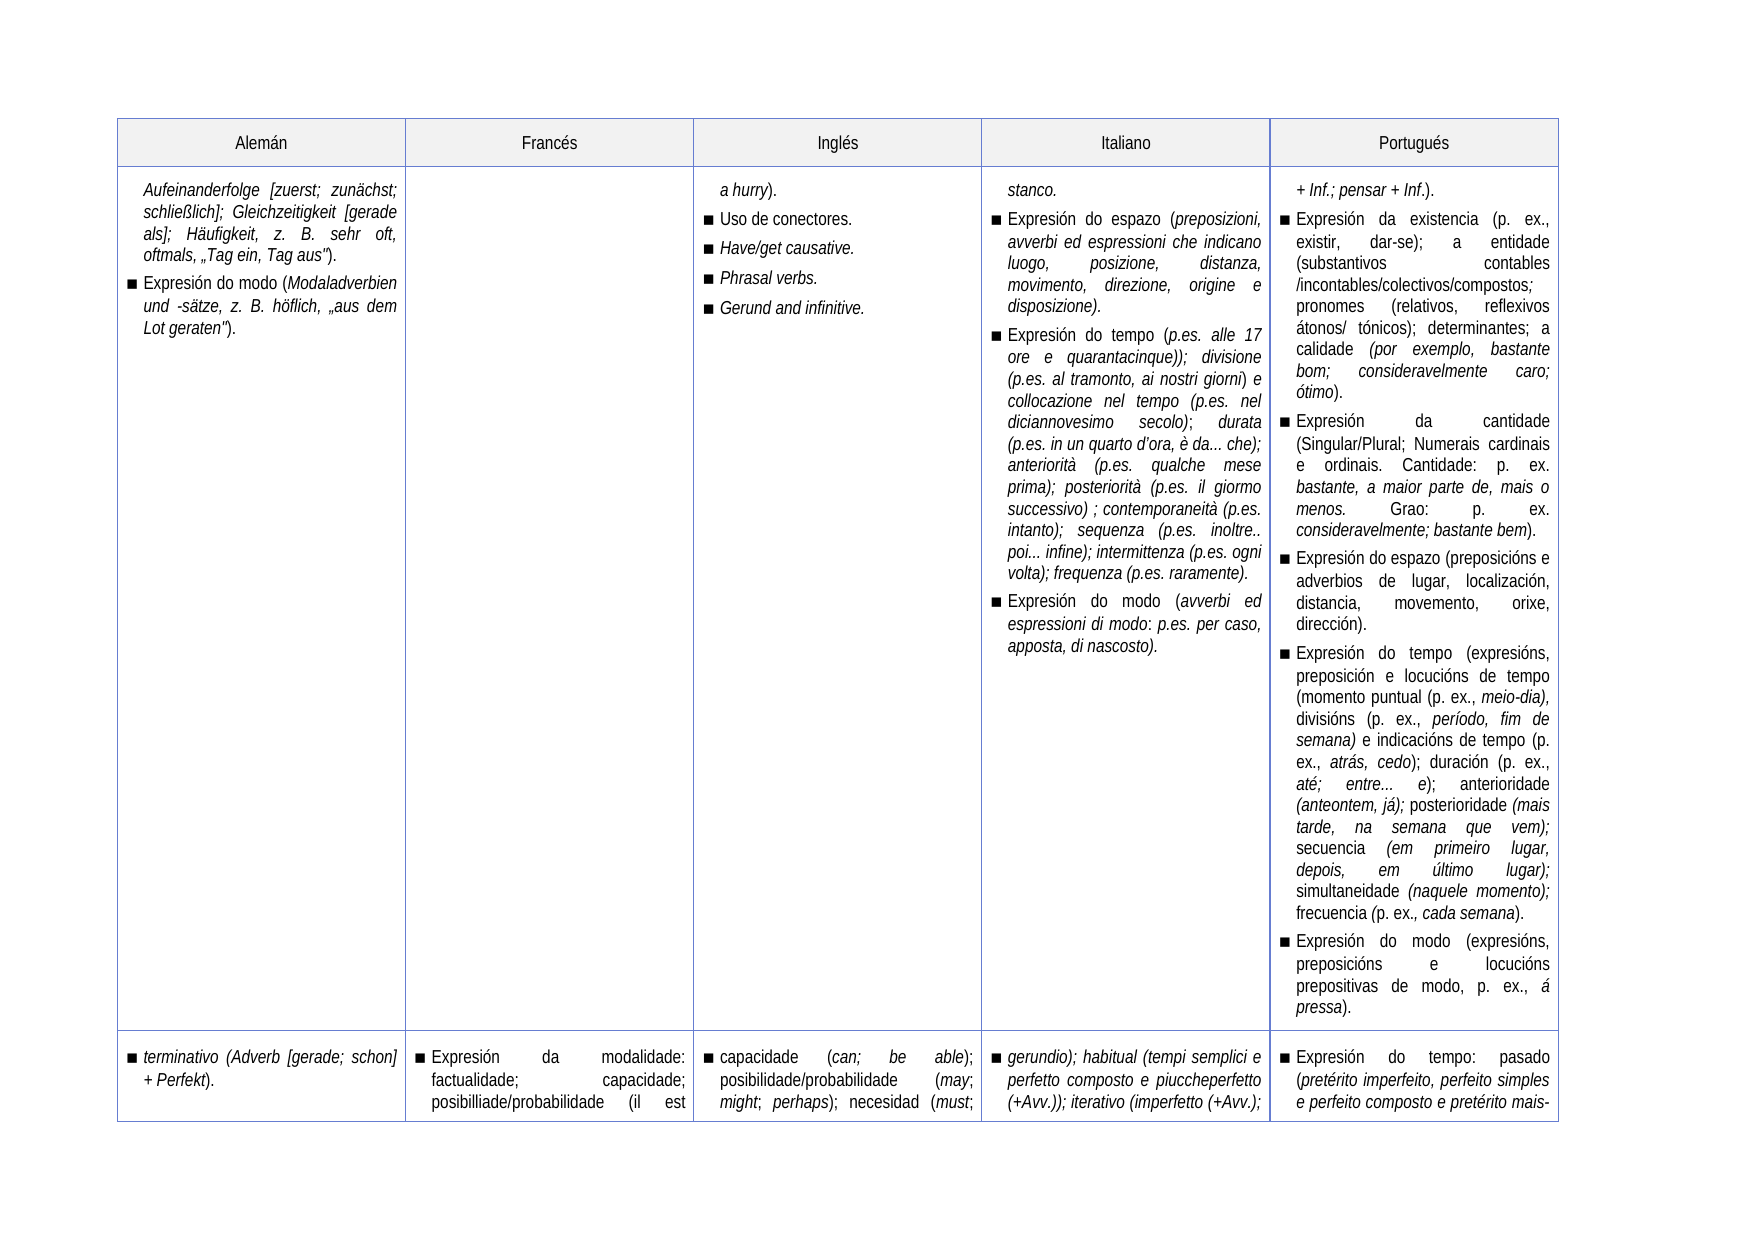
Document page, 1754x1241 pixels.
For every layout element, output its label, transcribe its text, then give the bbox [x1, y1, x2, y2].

table_cell Expresión de relacións lóxicas: conxunción (not only…but also; both…and); disxunción (or); oposición/concesión ((not…) but; …, though); causa (because (of); due to; as); finalidade (to+ infinitive; for); comparación (as/not so Adj. as; less/more + Adj./Adv. (than); better and better; the highest in the world); resultado (so; so that); condición (if; unless); estilo indirecto (reported information, offers, suggestions and commands). Relacións temporais (the moment (she left); while). Afirmación (affirmative sentences; tags; Me too; Think/Hope so). Exclamación (What + (Adj. +) noun, e. g. What beautiful horses!; How + Adv. + Adj., e. g. How very nice!; exclamatory sentences and phrases, e. g. Hey, that’s my bike!). Negación (negative sentences with not, never, no (Noun, e. g. no chance), nobody, nothing; negative tags; me neither). Interrogación (Wh- questions; Aux. Questions; What is the book about?; tags). Expresión do tempo: pasado (past simple and continuous; present perfect; past perfect); presente (present simple and continuous); futuro (going to; will; present simple and continuous + Adv.). Expresión do aspecto: puntual (simple tenses); durativo (present and past simple/perfect; and future continuous); habitual (simple tenses (+ Adv., e. g. every Sunday morning); used to); incoativo (be about to); terminativo (stop –ing). Expresión da modalidade: factualidade (declarative sentences); capacidade (can; be able); posibilidade/probabilidade (may; might; perhaps); necesidad (must; need; have (got) to); obriga(have (got) to; must; imperative); permiso (may; could; allow); intención (present continuous). Expresión da existencia (e. g. there could be); a entidade (count/uncount/collective/compound nouns; pronouns (relative, reflexive/emphatic, one(s); determiners); a cualidade (e. g. pretty good; much too expensive). Expresión da cantidade (singular/plural; cardinal and ordinal numerals. Quantity: e. g. lots/plenty (of). Degree: e. g. absolutely; a (little) bit). Expresión do espazo (prepositions and adverbs of location, position, distance, motion, direction, origin and arrangement). Expresión do tempo (points e. g. at midnight), divisions (e. g. term), and indications (ago; early; late) of time; duration (from…to; during; until; since); anteriority (already; (not) yet); posteriority (afterwards; later); sequence (first, second, after that, finally); simultaneousness (just when); frequency (e. g. twice/four times a week; daily). Expresión do modo (Adv. and phrases of manner, e. g. carefully; in a hurry). Uso de conectores. Have/get causative. Phrasal verbs. Gerund and infinitive. [694, 167, 981, 1030]
table_cell Expresión da modalidade: factualidade; capacidade; posibilliade/probabilidade (il est [406, 1031, 693, 1121]
table_cell Expresión de relacións lóxicas: conxunción(inoltre, (e) pure, nemmeno); disxunción (altrimenti); oposición (comunque, tuttavia, piuttosto di/che); causa (.p.es. poiché, visto che); concesión (benché, malgrado); finalidade (perché, affinché); condición (nel caso che, a patto che); comparación ((tanto) quanto, più/ meno di quanto); resultado /correlación (perciò, cosicché, in modo (tale) da, sia...sia); estilo indirecto estilo indirecto (informazione riferita, consigli, ordini, offerte, suggerimenti, promesse, avvisi). Relacións temporais (prima che; dopo (+Inf. composto), intanto, finché). Afirmación (frasi dichiarative affermative; si passivante; frasi enfatiche. Exclamación (Come /Quanto + frase (p.es. come sei dolce!); interiezioni (p.es. ops!, magari!)); Negación (frasi dichiarative negative con affatto, niente e senza (p.es. senza uscita, niente concerto)); proforma (p.es. nemmeno, affatto)). Interrogación (totali; parziali introdotte da avverbi, aggettivi e pronomi interrogativi; ; eco (p.es. lo ha detto chi?); orientate (p.es. …è così?); optative-dubitative ottative-dubitative (p.es. che dire?). Expresión do tempo (presente (presente); pasado (presente, imperfetto, perfetto composto, piuccheperfetto, perfetto semplice); futuro (futuro semplice e composto)) e do aspecto (puntual (tempi semplici); durativo (presente, imperfetto, perfetto composto e piuccheperfetto (+Avv.), perfetto semplice (+Avv.); futuro stare + gerundio); habitual (tempi semplici e perfetto composto e piuccheperfetto (+Avv.)); iterativo (imperfetto (+Avv.); incoativo (attacare a/scoppiare a + Inf.); terminativo (presente storico; terminare di + Inf.; tempi composti e perfetto semplice). Expresión da modalidade (factualidade (frasi dichiarative affermative e negative); capacidade ((non) essere bravo a +Inf.); posibilidade (futuro semplice; verbi, sostantivi e aggettivi che esprimono opinione, dubbio, assunzione, attesa, persuasione, apparenza + cong.); necesidade (occorrere); obriga (essere obbligato a + Inf.)); intención (verbi volitivi + cong.)); prohibición (proibire di +Inf. semplice; non + futuro semplice). -Expresión da existencia (p.es. dovrebbe esserci stato; ecco fatto); a entidade (nomi contabili / massa / collettivi/ composti; pronomi (relativi, riflessivi, tonici); determinanti); a calidade (p.es. parecchio stanco; difficile da fare). Expresión da cantidade (numero: singolare/plurale; numerali cardinali, ordinali, collettivi (p.es. centinaio, migliaio), moltiplicativi (p.es. triplo); frazionari (p.es. un quarto); distributivi (p.es uno a uno). Quantità: p.es. diverso, un blocchetto da dieci; grado: p.es. enormemente dispiaciuto; piuttosto stanco. Expresión do espazo (preposizioni, avverbi ed espressioni che indicano luogo, posizione, distanza, movimento, direzione, origine e disposizione). Expresión do tempo (p.es. alle 17 ore e quarantacinque)); divisione (p.es. al tramonto, ai nostri giorni) e collocazione nel tempo (p.es. nel diciannovesimo secolo); durata (p.es. in un quarto d’ora, è da... che); anteriorità (p.es. qualche mese prima); posteriorità (p.es. il giormo successivo) ; contemporaneità (p.es. intanto); sequenza (p.es. inoltre.. poi... infine); intermittenza (p.es. ogni volta); frequenza (p.es. raramente). Expresión do modo (avverbi ed espressioni di modo: p.es. per caso, apposta, di nascosto). [982, 167, 1269, 1030]
table_cell Expresión de relacións lóxicas: adición (não só...como também; não só... também); disxunción (ou, ou...ou); oposición /concesión (mas, mesmo assim;... embora); causa (por causa disso; daí que); finalidade (para + Inf.; para que); comparación (mais/menos/tão/tanto + Adj./Adv./Subst. + (do) que/como/quanto; superlativo relativo (p. ex., o rapaz mais distraído da turma); resultado (assim, portanto). Expresión da condición (conectores: se, sem, desde que…; formas verbais: futuro de indicativo e de conjuntivo, simples e composto, pretérito e pretérito-mais-que-perfeito composto do conjuntivo, condicional simples e composto). Discurso indirecto (informacións, ofrecementos, suxestións e ordes) e indirecto livre. Relacións temporais (enquanto, antes que, depois que, logo que, assim que, mal + presente do conjuntivo, até que, sempre que). Afirmación (sentenzas declarativas afirmativas; frases impersoais). Exclamación (formas elípticas: Que + Subst. + (tão) + Adj., p. ex. Que dia tão lindo!); sentenzas e sintagmas exclamativos, p. ex. Ei, esta é a minha bicicleta!; Magnífica bolsa!). Negación (sentenzas declarativas negativas con não, nunca; (não) nada, nenhum (a), ninguém, nem). Interrogación (sentenzas interrogativas directas totais; sentenzas interrogativas directas QU- (p. ex., De quem é a culpa?); interrogativas tag (p. ex., Isto é fácil, não é?); interrogativas eco e duplas). Expresión do tempo: pasado (pretérito imperfeito, perfeito simples e perfeito composto e pretérito mais-que-perfeito composto); presente (presente, gerúndio); futuro (futuro simple e composto; (+Adv.); haver-de). Expresión do aspecto: puntual (tempos simples); durativo (presente, futuro simples, pretérito imperfeito e pretérito perfeito composto do indicativo (+ Adv.); andar a + Inf.; ir + Ger.); habitual (tempos simples (+ Adv.); costumar+ Inf.); incoativo (desatar a + Inf.); iterativo (pretérito imperfeito do indicativo; voltar a + Inf.); terminativo (pretérito perfeito simples composto e pretérito mais-que-perfeito composto; vir de + Inf.). Expresión da modalidade: factualidade (frases declarativas); capacidade (é capaz / incapaz de + Inf.; saber); posibilidade/ probabilidade (ser possível / impossível + Inf.; tal vez); necessidade (ser preciso / necessário + Inf.); obrigación (ser obrigatório + Inf.; imperativo); permiso (poder + Inf.; ser possível/permitido + Inf.); prohibición: (não) ser possível /permitido + Inf.); intención (pretérito imperfeito gostar de + Inf.; tratar de + Inf.; pensar + Inf.). Expresión da existencia (p. ex., existir, dar-se); a entidade (substantivos contables /incontables/colectivos/compostos; pronomes (relativos, reflexivos átonos/ tónicos); determinantes; a calidade (por exemplo, bastante bom; consideravelmente caro; ótimo). Expresión da cantidade (Singular/Plural; Numerais cardinais e ordinais. Cantidade: p. ex. bastante, a maior parte de, mais o menos. Grao: p. ex. consideravelmente; bastante bem). Expresión do espazo (preposicións e adverbios de lugar, localización, distancia, movemento, orixe, dirección). Expresión do tempo (expresións, preposición e locucións de tempo (momento puntual (p. ex., meio-dia), divisións (p. ex., período, fim de semana) e indicacións de tempo (p. ex., atrás, cedo); duración (p. ex., até; entre... e); anterioridade (anteontem, já); posterioridade (mais tarde, na semana que vem); secuencia (em primeiro lugar, depois, em último lugar); simultaneidade (naquele momento); frecuencia (p. ex., cada semana). Expresión do modo (expresións, preposicións e locucións prepositivas de modo, p. ex., á pressa). [1271, 167, 1558, 1030]
table_header Francés [406, 119, 693, 166]
table_header Inglés [694, 119, 981, 166]
table_header Alemán [118, 119, 405, 166]
table_cell [406, 167, 693, 1030]
table_header Italiano [982, 119, 1269, 166]
table_cell capacidade (can; be able); posibilidade/probabilidade (may; might; perhaps); necesidad (must; [694, 1031, 981, 1121]
table_cell terminativo (Adverb [gerade; schon] + Perfekt). Expresión da modalidade: factualidade (Aussagesätze); capacidade (schaffen); posibilidade/probabilidade (möglicherweise; wahrscheinlich); necesidade (benötigen; brauchen); obriga (brauchen / nicht brauchen); permiso (dürfen; können; lassen); intención (denken zu + Infinitiv). Expresión da existencia (z. B. es sollte/müsste geben); da entidade (zählbare und nicht zählbare Sammelbezeichnungen; zusammengesetzte Nomen; Pronomen [Relativ-, Reflexiv- und Determinativpronomina]); da calidade (z. B. „eher unbekannte", „leicht zu finden"). Expresión da cantidade (Zahlen, z. B. Brüche und Dezimalzahlen; Quantität, z. B. mehrere; Grad, z. B. unmäßig, glücklich, ziemlich gut). Expresión do espazo (Präpositionen; Lokaladverbien). Expresión do tempo (Stundenzählung, z. B. „morgen um diese Zeit", „in zehn Tagen"; Zeiteinheiten, z. B. Semester; Ausdruck der Zeit [eher; später]; Dauer, z. B. „den ganzen Tag", „den ganzen Sommer lang"; Vorzeitigkeit [noch; schon (nicht)]; Nachzeitigkeit, z. B. danach, später; Aufeinanderfolge [zuerst; zunächst; schließlich]; Gleichzeitigkeit [gerade als]; Häufigkeit, z. B. sehr oft, oftmals, „Tag ein, Tag aus"). Expresión do modo (Modaladverbien und -sätze, z. B. höflich, „aus dem Lot geraten"). [118, 1031, 405, 1121]
table_cell Expresión de relacións lóxicas: conxunción (sowohl… als auch); disxunción (entweder… oder); oposición/concesión (obwohl; dennoch); causa (denn/weil; wegen; da); finalidade (dazu; darum); comparación (so / nicht so + Adjektiv + wie; mehr/weniger + Adjektiv/Adverb + als; „der Beste in der Klasse"); resultado/correlación (deshalb; so dass; je mehr… desto besser); condición (wenn; sofern; falls); estilo indirecto (Redewiedergabe; Vorschläge; Aufforderungen; Befehle; Wünsche). Relacións temporais (solange; seitdem; nachdem [„wir fertig sind"]). Afirmación (affirmative Aussagesätze; affirmative Zeichen; „so scheint es"). Exclamación (Was für ein[e] + Nomen [+Satz], z. B. „Was für eine Überraschung!"; Wie + Adverb + Adjektiv, z. B. „Wie wenig beeindruckend!"; Ausrufesätze, z. B. „Oh! Das ist ja toll!"). Negación (z. B. „nicht schlecht", „durchaus nicht", „keineswegs!"). Interrogación (W-Fragen, z. B. „Wie kommt es?"; Ja/Nein-Fragen; „So?"; Zeichen). Expresión do tempo: pasado (Präteritum; Perfekt; Plusquamperfekt; historisches Präsens; Konjunktiv I); presente (Präsens; Konjunktiv I); futuro (werden + Infinitiv; Präsens + Adverb; Perfekt + Adverb). Expresión do aspecto: puntual (Perfekt; Plusquamperfekt; Futur II); durativo (Präsens; Präteritum; Futur I); habitual (Präsens/Präteritum + Adverb [z. B. gewöhnlich]; pflegen zu); incoativo (vornehmen zu); terminativo (Adverb [gerade; schon] + Perfekt). Expresión da modalidade: factualidade (Aussagesätze); capacidade (schaffen); posibilidade/probabilidade (möglicherweise; wahrscheinlich); necesidade (benötigen; brauchen); obriga (brauchen / nicht brauchen); permiso (dürfen; können; lassen); intención (denken zu + Infinitiv). Expresión da existencia (z. B. es sollte/müsste geben); da entidade (zählbare und nicht zählbare Sammelbezeichnungen; zusammengesetzte Nomen; Pronomen [Relativ-, Reflexiv- und Determinativpronomina]); da calidade (z. B. „eher unbekannte", „leicht zu finden"). Expresión da cantidade (Zahlen, z. B. Brüche und Dezimalzahlen; Quantität, z. B. mehrere; Grad, z. B. unmäßig, glücklich, ziemlich gut). Expresión do espazo (Präpositionen; Lokaladverbien). Expresión do tempo (Stundenzählung, z. B. „morgen um diese Zeit", „in zehn Tagen"; Zeiteinheiten, z. B. Semester; Ausdruck der Zeit [eher; später]; Dauer, z. B. „den ganzen Tag", „den ganzen Sommer lang"; Vorzeitigkeit [noch; schon (nicht)]; Nachzeitigkeit, z. B. danach, später; Aufeinanderfolge [zuerst; zunächst; schließlich]; Gleichzeitigkeit [gerade als]; Häufigkeit, z. B. sehr oft, oftmals, „Tag ein, Tag aus"). Expresión do modo (Modaladverbien und -sätze, z. B. höflich, „aus dem Lot geraten"). [118, 167, 405, 1030]
table_header Portugués [1271, 119, 1558, 166]
table_cell gerundio); habitual (tempi semplici e perfetto composto e piuccheperfetto (+Avv.)); iterativo (imperfetto (+Avv.); [982, 1031, 1269, 1121]
